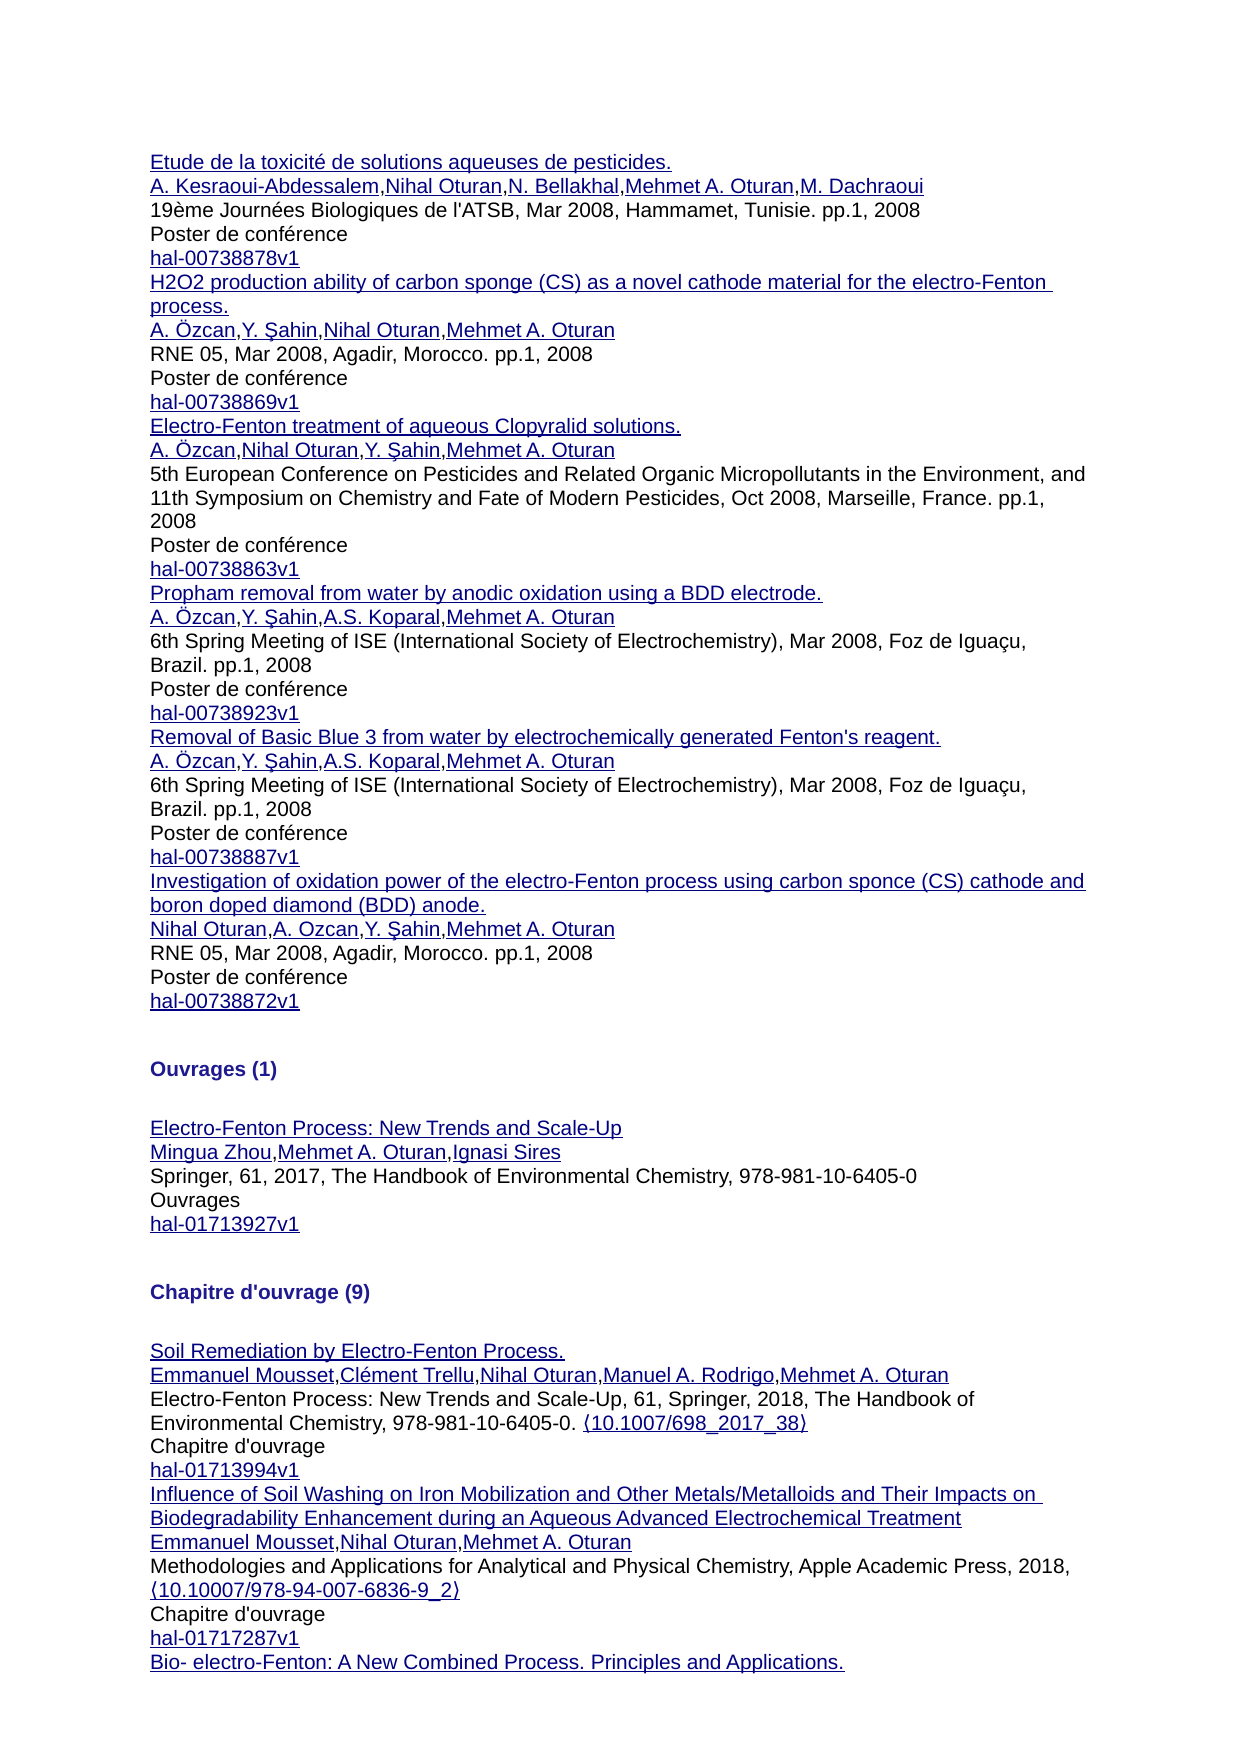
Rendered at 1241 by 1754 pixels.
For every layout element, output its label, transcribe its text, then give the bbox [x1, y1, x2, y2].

table_cell Influence of Soil Washing on Iron Mobilization and Other Metals/Metalloids and Their Impacts on Biodegradability Enhancement during an Aqueous Advanced Electrochemical Treatment Emmanuel Mousset,Nihal Oturan,Mehmet A. Oturan Methodologies and Applications for Analytical and Physical Chemistry, Apple Academic Press, 2018, ⟨10.10007/978-94-007-6836-9_2⟩ Chapitre d'ouvrage hal-01717287v1 [150, 1482, 1090, 1650]
table_header Electro-Fenton Process: New Trends and Scale-Up Mingua Zhou,Mehmet A. Oturan,Ignasi Sires Springer, 61, 2017, The Handbook of Environmental Chemistry, 978-981-10-6405-0 Ouvrages hal-01713927v1 [150, 1116, 1090, 1235]
table_cell Propham removal from water by anodic oxidation using a BDD electrode. A. Özcan,Y. Şahin,A.S. Koparal,Mehmet A. Oturan 6th Spring Meeting of ISE (International Society of Electrochemistry), Mar 2008, Foz de Iguaçu, Brazil. pp.1, 2008 Poster de conférence hal-00738923v1 [150, 581, 1090, 725]
subtitle Chapitre d'ouvrage (9) [150, 1280, 1090, 1304]
table_cell Electro-Fenton treatment of aqueous Clopyralid solutions. A. Özcan,Nihal Oturan,Y. Şahin,Mehmet A. Oturan 5th European Conference on Pesticides and Related Organic Micropollutants in the Environment, and 11th Symposium on Chemistry and Fate of Modern Pesticides, Oct 2008, Marseille, France. pp.1, 2008 Poster de conférence hal-00738863v1 [150, 414, 1090, 581]
table_header Soil Remediation by Electro-Fenton Process. Emmanuel Mousset,Clément Trellu,Nihal Oturan,Manuel A. Rodrigo,Mehmet A. Oturan Electro-Fenton Process: New Trends and Scale-Up, 61, Springer, 2018, The Handbook of Environmental Chemistry, 978-981-10-6405-0. ⟨10.1007/698_2017_38⟩ Chapitre d'ouvrage hal-01713994v1 [150, 1339, 1090, 1482]
table_cell H2O2 production ability of carbon sponge (CS) as a novel cathode material for the electro-Fenton process. A. Özcan,Y. Şahin,Nihal Oturan,Mehmet A. Oturan RNE 05, Mar 2008, Agadir, Morocco. pp.1, 2008 Poster de conférence hal-00738869v1 [150, 270, 1090, 413]
subtitle Ouvrages (1) [150, 1057, 1090, 1081]
table_cell Bio- electro-Fenton: A New Combined Process. Principles and Applications. [150, 1650, 1090, 1674]
table_cell Removal of Basic Blue 3 from water by electrochemically generated Fenton's reagent. A. Özcan,Y. Şahin,A.S. Koparal,Mehmet A. Oturan 6th Spring Meeting of ISE (International Society of Electrochemistry), Mar 2008, Foz de Iguaçu, Brazil. pp.1, 2008 Poster de conférence hal-00738887v1 [150, 725, 1090, 869]
table_cell Investigation of oxidation power of the electro-Fenton process using carbon sponce (CS) cathode and boron doped diamond (BDD) anode. Nihal Oturan,A. Ozcan,Y. Şahin,Mehmet A. Oturan RNE 05, Mar 2008, Agadir, Morocco. pp.1, 2008 Poster de conférence hal-00738872v1 [150, 869, 1090, 1012]
table_cell Etude de la toxicité de solutions aqueuses de pesticides. A. Kesraoui-Abdessalem,Nihal Oturan,N. Bellakhal,Mehmet A. Oturan,M. Dachraoui 19ème Journées Biologiques de l'ATSB, Mar 2008, Hammamet, Tunisie. pp.1, 2008 Poster de conférence hal-00738878v1 [150, 150, 1090, 270]
